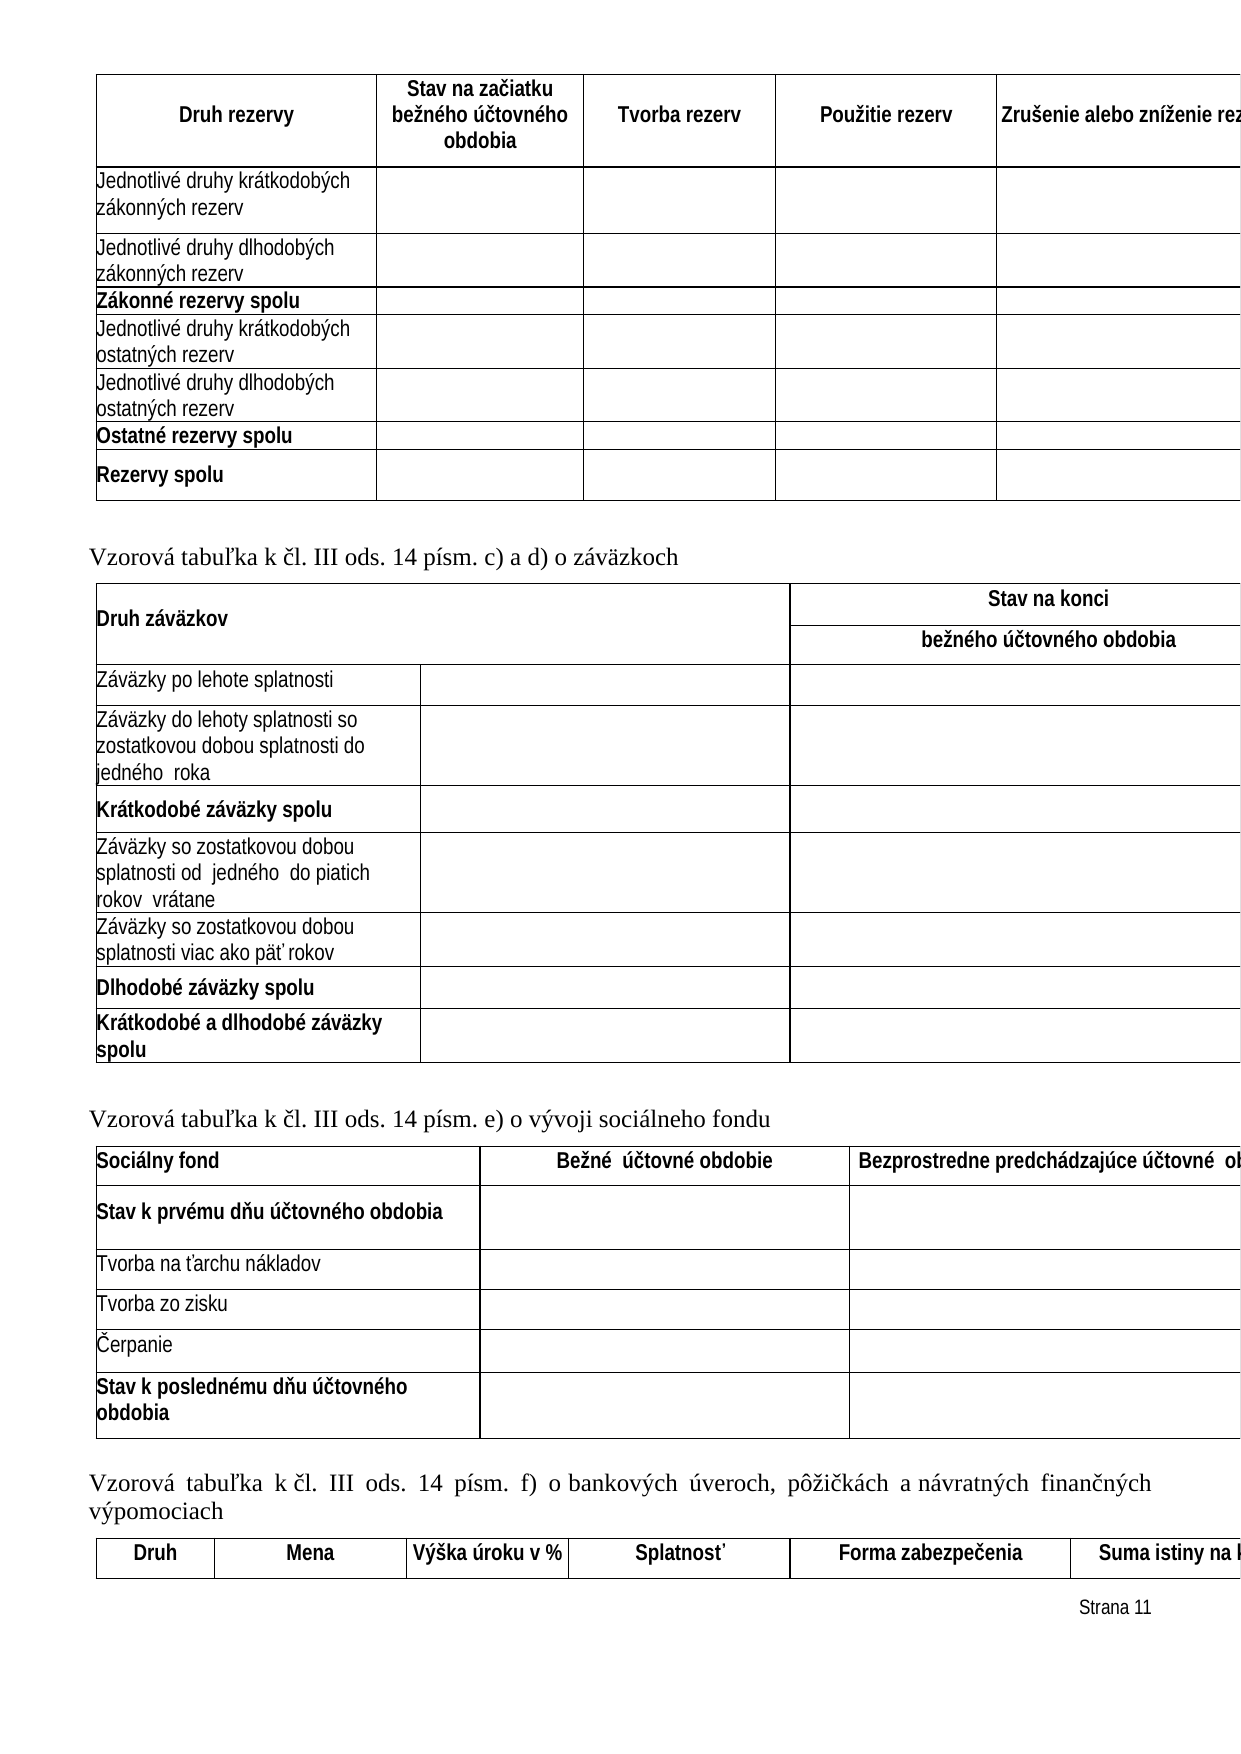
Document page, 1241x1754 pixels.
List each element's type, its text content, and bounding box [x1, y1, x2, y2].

table_cell [850, 1186, 1240, 1249]
table_cell [377, 450, 583, 499]
table_cell Zákonné rezervy spolu [97, 288, 376, 314]
table_cell [997, 450, 1240, 499]
table_cell [481, 1250, 849, 1289]
table_cell Krátkodobé a dlhodobé záväzky spolu [97, 1009, 420, 1062]
table_cell [850, 1373, 1240, 1438]
table_cell [997, 315, 1240, 367]
table_cell [791, 786, 1240, 832]
table_cell Stav k poslednému dňu účtovného obdobia [97, 1373, 479, 1438]
table_cell [850, 1250, 1240, 1289]
table_cell [776, 450, 996, 499]
table_cell [481, 1330, 849, 1372]
table_cell [481, 1290, 849, 1329]
table_cell [584, 422, 775, 449]
table_cell [791, 833, 1240, 912]
table_cell Tvorba na ťarchu nákladov [97, 1250, 479, 1289]
table_cell [776, 369, 996, 421]
table_header Bežné účtovné obdobie [481, 1147, 849, 1185]
table_header Stav na začiatku bežného účtovného obdobia [377, 75, 583, 166]
table_cell Jednotlivé druhy dlhodobých zákonných rezerv [97, 234, 376, 286]
table_cell [791, 706, 1240, 785]
table_header Stav na konci [791, 584, 1240, 624]
table_cell [997, 168, 1240, 233]
table_cell [584, 369, 775, 421]
text Vzorová tabuľka k čl. III ods. 14 písm. c) a d) o záväzkoch [89, 542, 1152, 571]
table_cell [421, 913, 789, 966]
table_header Sociálny fond [97, 1147, 479, 1185]
table_cell Stav k prvému dňu účtovného obdobia [97, 1186, 479, 1249]
table_cell [850, 1330, 1240, 1372]
table_cell [791, 1009, 1240, 1062]
table_header Tvorba rezerv [584, 75, 775, 166]
table_cell [377, 168, 583, 233]
table_cell [791, 913, 1240, 966]
table_cell [791, 967, 1240, 1008]
table_header Výška úroku v % [407, 1539, 568, 1577]
table_cell [377, 288, 583, 314]
table_cell [481, 1373, 849, 1438]
table_header Mena [215, 1539, 406, 1577]
table_cell [377, 422, 583, 449]
table_header Zrušenie alebo zníženie rezerv [997, 75, 1240, 166]
table_header Forma zabezpečenia [791, 1539, 1070, 1577]
table_header Splatnosť [569, 1539, 789, 1577]
table_cell Záväzky po lehote splatnosti [97, 665, 420, 705]
table_cell Ostatné rezervy spolu [97, 422, 376, 449]
table_cell [421, 833, 789, 912]
table_cell [791, 665, 1240, 705]
table_cell [377, 315, 583, 367]
table_cell [850, 1290, 1240, 1329]
table_cell [481, 1186, 849, 1249]
table_cell [421, 786, 789, 832]
table_cell [584, 234, 775, 286]
table_cell [584, 315, 775, 367]
table_cell Jednotlivé druhy krátkodobých zákonných rezerv [97, 168, 376, 233]
table_header Použitie rezerv [776, 75, 996, 166]
table_cell [997, 234, 1240, 286]
table_cell [776, 315, 996, 367]
table_cell Záväzky so zostatkovou dobou splatnosti od jedného do piatich rokov vrátane [97, 833, 420, 912]
table_header Druh [97, 1539, 214, 1577]
table_cell [584, 450, 775, 499]
table_cell [421, 665, 789, 705]
table_cell [997, 369, 1240, 421]
table_cell [584, 168, 775, 233]
table_cell Jednotlivé druhy krátkodobých ostatných rezerv [97, 315, 376, 367]
table_cell [584, 288, 775, 314]
table_cell [421, 1009, 789, 1062]
table_cell [997, 422, 1240, 449]
table_cell Krátkodobé záväzky spolu [97, 786, 420, 832]
table_cell Záväzky do lehoty splatnosti so zostatkovou dobou splatnosti do jedného roka [97, 706, 420, 785]
table_cell [377, 234, 583, 286]
table_cell Čerpanie [97, 1330, 479, 1372]
table_cell Dlhodobé záväzky spolu [97, 967, 420, 1008]
table_header Druh záväzkov [97, 584, 789, 664]
table_cell Rezervy spolu [97, 450, 376, 499]
table_cell [776, 288, 996, 314]
table_cell bežného účtovného obdobia [791, 626, 1240, 664]
table_cell [776, 234, 996, 286]
table_cell [997, 288, 1240, 314]
table_cell Záväzky so zostatkovou dobou splatnosti viac ako päť rokov [97, 913, 420, 966]
table_cell [776, 422, 996, 449]
table_header Bezprostredne predchádzajúce účtovné obdobie [850, 1147, 1240, 1185]
table_cell [776, 168, 996, 233]
table_cell [377, 369, 583, 421]
text Vzorová tabuľka k čl. III ods. 14 písm. f) o bankových úveroch, pôžičkách a návratných finančných výpomociach [89, 1468, 1152, 1525]
table_cell [421, 706, 789, 785]
text Vzorová tabuľka k čl. III ods. 14 písm. e) o vývoji sociálneho fondu [89, 1104, 1152, 1133]
table_cell Tvorba zo zisku [97, 1290, 479, 1329]
table_cell [421, 967, 789, 1008]
table_header Suma istiny na konci bežného účtovného obdobia [1071, 1539, 1240, 1577]
table_cell Jednotlivé druhy dlhodobých ostatných rezerv [97, 369, 376, 421]
table_header Druh rezervy [97, 75, 376, 166]
